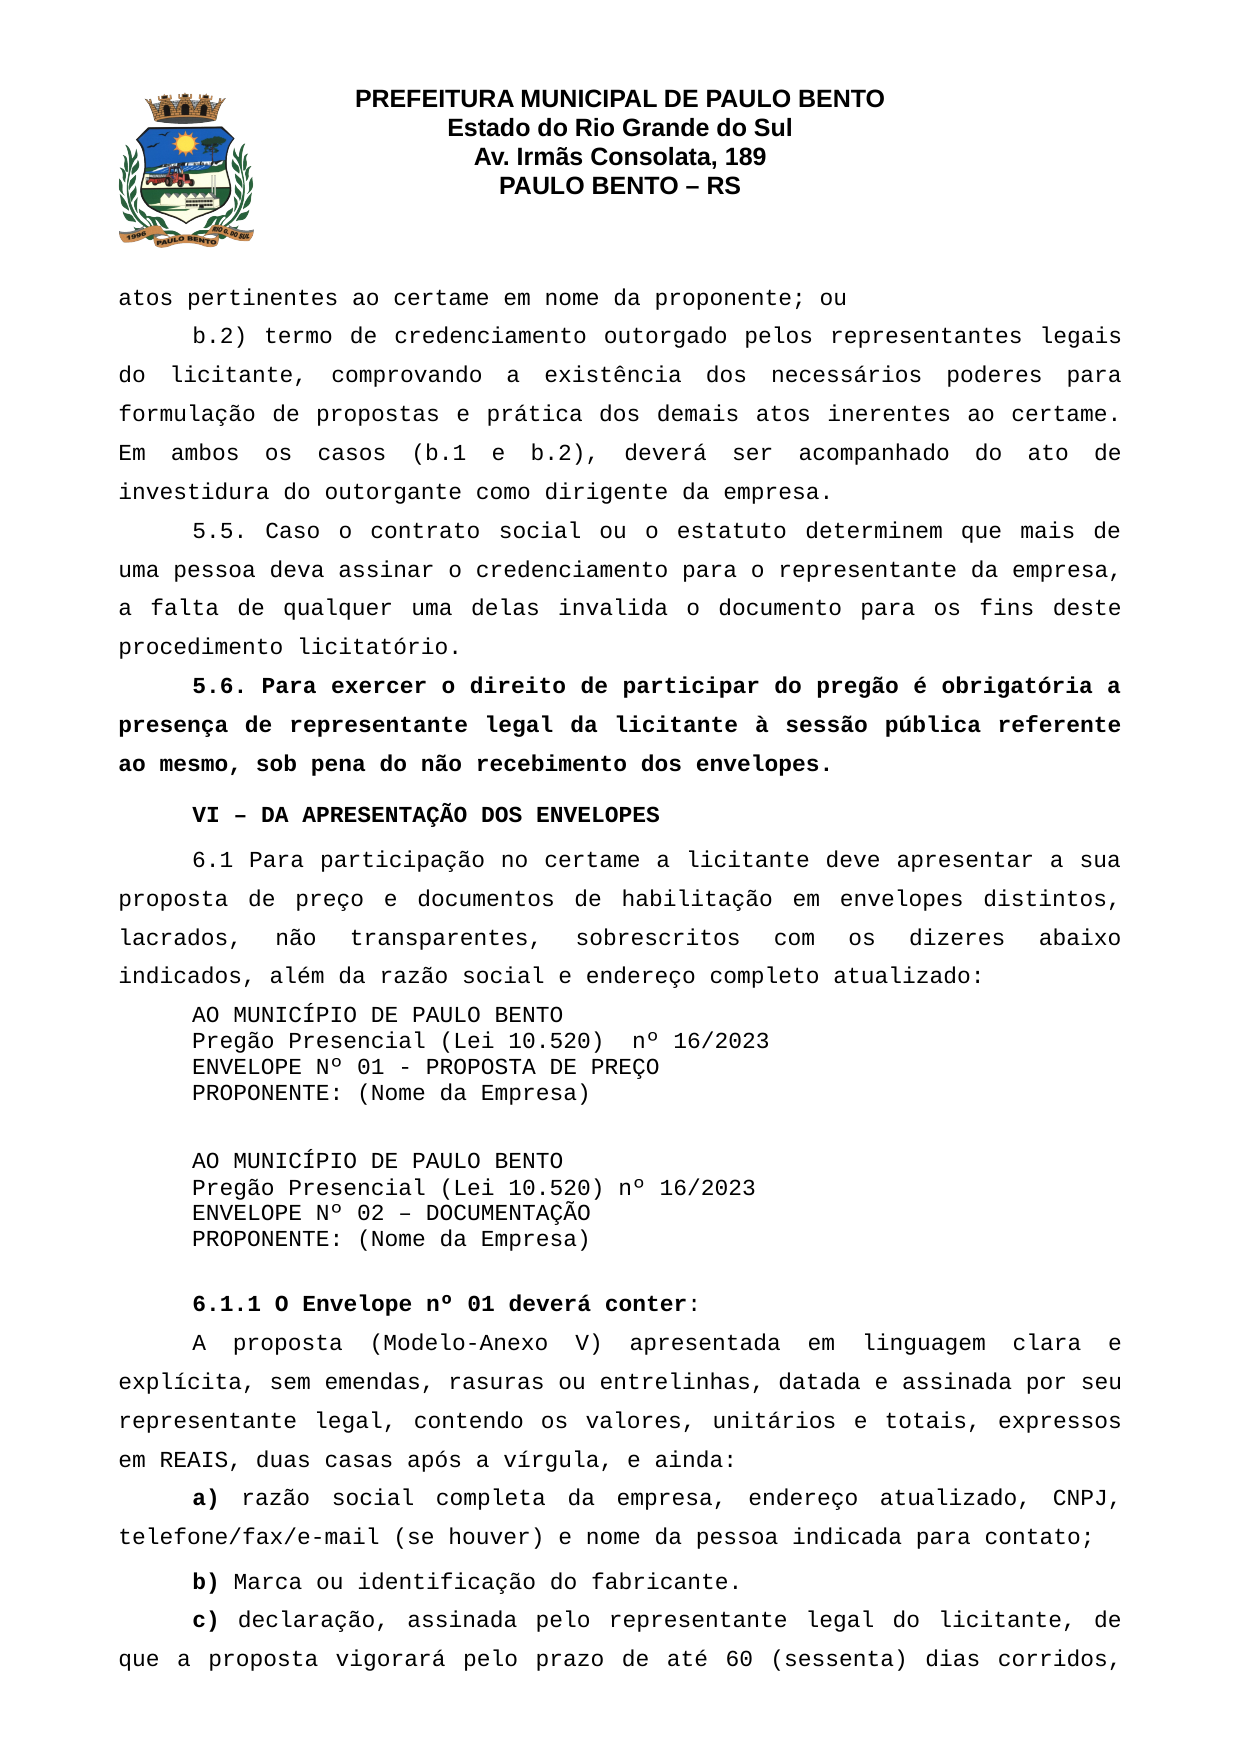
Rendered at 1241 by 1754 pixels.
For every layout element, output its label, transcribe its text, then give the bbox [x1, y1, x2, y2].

text VI – DA APRESENTAÇÃO DOS ENVELOPES [118, 803, 1122, 829]
text ENVELOPE Nº 01 - PROPOSTA DE PREÇO [118, 1056, 1122, 1081]
text PROPONENTE: (Nome da Empresa) [118, 1081, 1122, 1107]
text Pregão Presencial (Lei 10.520) nº 16/2023 [118, 1176, 1122, 1202]
picture [118, 92, 254, 248]
text Pregão Presencial (Lei 10.520) nº 16/2023 [118, 1029, 1122, 1056]
text 6.1 Para participação no certame a licitante deve apresentar a sua proposta de preço e documentos de habilitação em envelopes distintos, lacrados, não transparentes, sobrescritos com os dizeres abaixo indicados, além da razão social e endereço completo atualizado: [118, 848, 1122, 991]
text b.2) termo de credenciamento outorgado pelos representantes legais do licitante, comprovando a existência dos necessários poderes para formulação de propostas e prática dos demais atos inerentes ao certame. Em ambos os casos (b.1 e b.2), deverá ser acompanhado do ato de investidura do outorgante como dirigente da empresa. [118, 325, 1122, 506]
text ENVELOPE Nº 02 – DOCUMENTAÇÃO [118, 1202, 1122, 1228]
text AO MUNICÍPIO DE PAULO BENTO [118, 1150, 1122, 1176]
text 5.6. Para exercer o direito de participar do pregão é obrigatória a presença de representante legal da licitante à sessão pública referente ao mesmo, sob pena do não recebimento dos envelopes. [118, 674, 1122, 778]
text AO MUNICÍPIO DE PAULO BENTO [118, 1004, 1122, 1029]
text 5.5. Caso o contrato social ou o estatuto determinem que mais de uma pessoa deva assinar o credenciamento para o representante da empresa, a falta de qualquer uma delas invalida o documento para os fins deste procedimento licitatório. [118, 519, 1122, 662]
text A proposta (Modelo-Anexo V) apresentada em linguagem clara e explícita, sem emendas, rasuras ou entrelinhas, datada e assinada por seu representante legal, contendo os valores, unitários e totais, expressos em REAIS, duas casas após a vírgula, e ainda: [118, 1331, 1122, 1474]
text a) razão social completa da empresa, endereço atualizado, CNPJ, telefone/fax/e-mail (se houver) e nome da pessoa indicada para contato; [118, 1487, 1122, 1552]
text atos pertinentes ao certame em nome da proponente; ou [118, 286, 1122, 312]
text b) Marca ou identificação do fabricante. [118, 1570, 1122, 1596]
text 6.1.1 O Envelope nº 01 deverá conter: [118, 1292, 1122, 1318]
text PROPONENTE: (Nome da Empresa) [118, 1228, 1122, 1254]
text c) declaração, assinada pelo representante legal do licitante, de que a proposta vigorará pelo prazo de até 60 (sessenta) dias corridos, [118, 1609, 1122, 1674]
